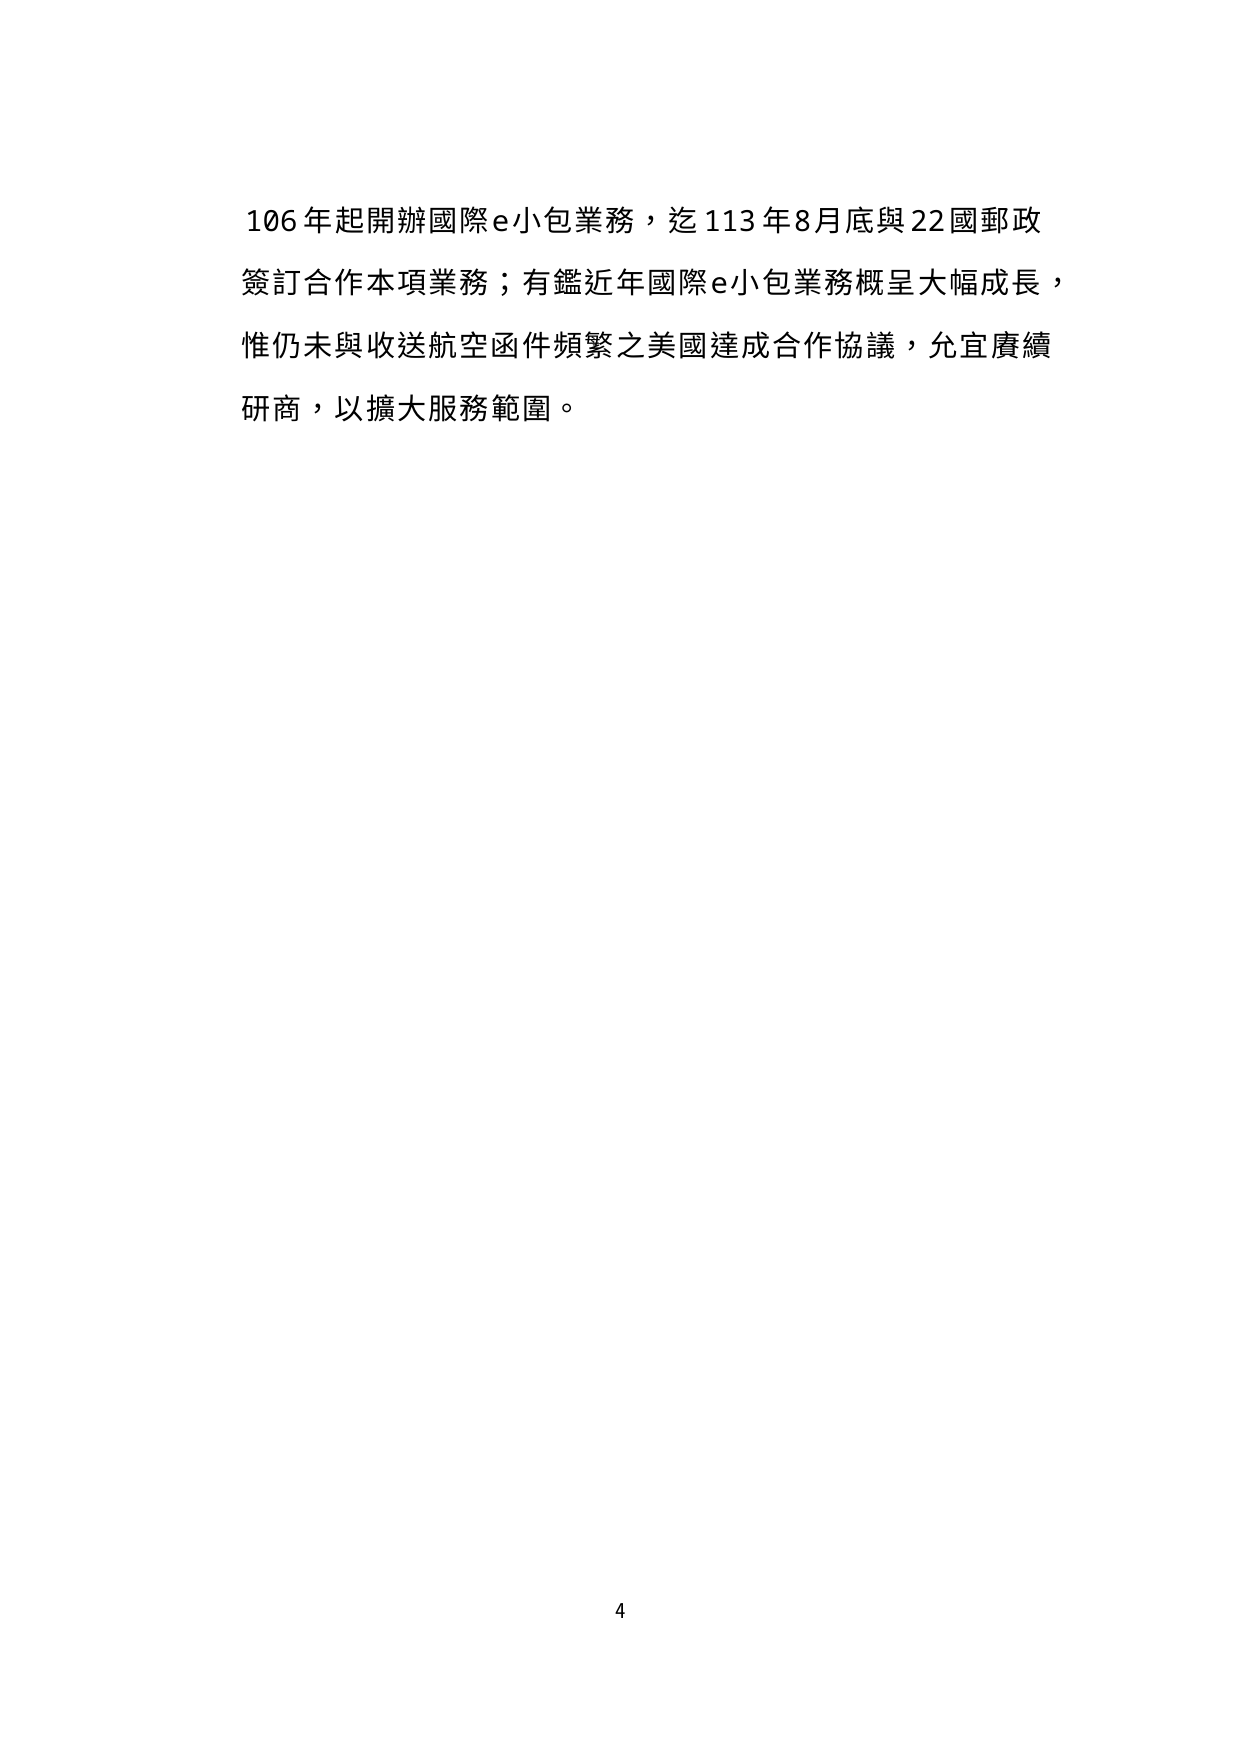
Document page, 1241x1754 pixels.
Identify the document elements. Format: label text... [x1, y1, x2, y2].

text 綜上，配合跨境電子商務發展趨勢，中華郵政公司自106年起開辦國際e小包業務，迄113年8月底與22國郵政簽訂合作本項業務；有鑑近年國際e小包業務概呈大幅成長，惟仍未與收送航空函件頻繁之美國達成合作協議，允宜賡續研商，以擴大服務範圍。 [236, 177, 1063, 427]
